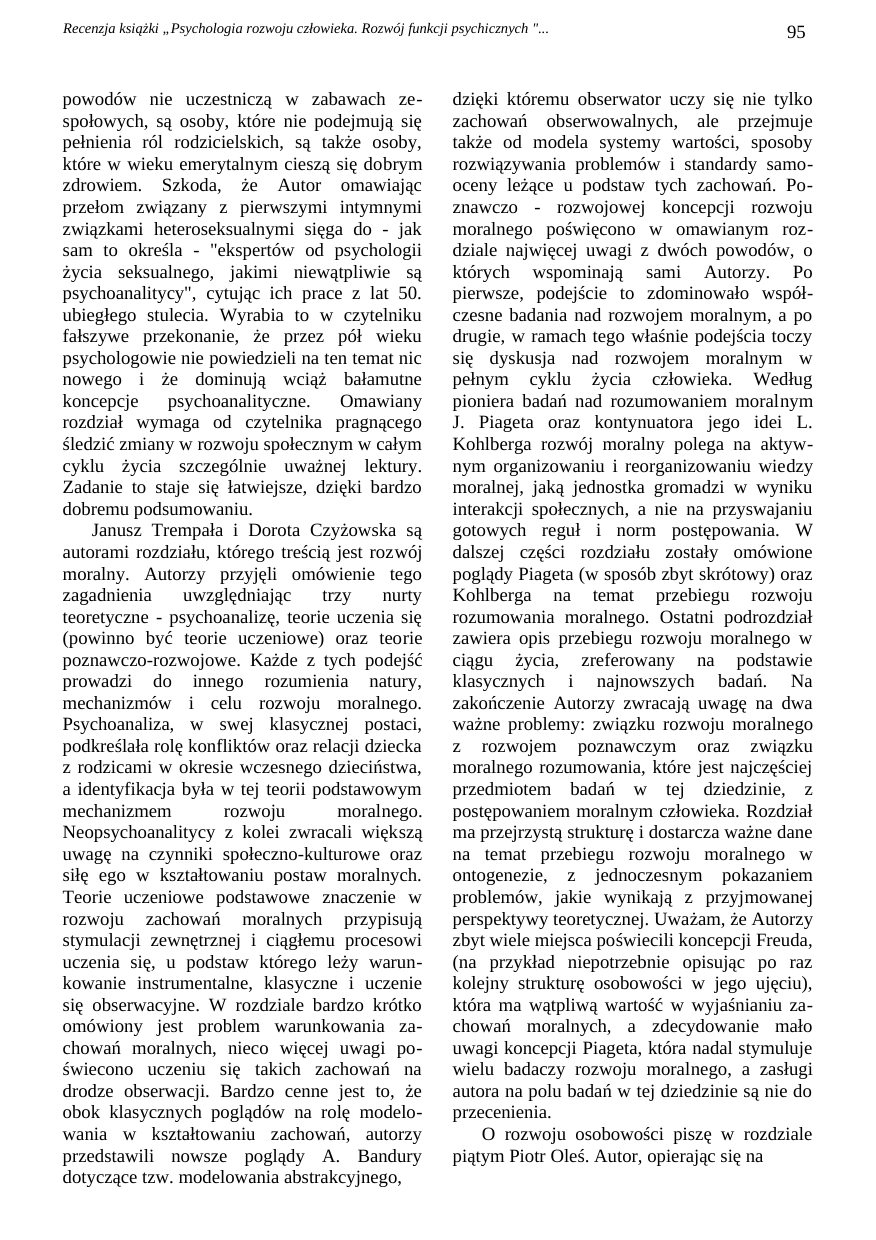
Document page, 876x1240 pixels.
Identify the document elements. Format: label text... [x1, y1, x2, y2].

text 95 [787, 21, 810, 42]
text Recenzja książki „Psychologia rozwoju człowieka. Rozwój funkcji psychicznych "... [63, 20, 578, 37]
text Janusz Trempała i Dorota Czyżowska są autorami rozdziału, którego treścią jest roz­wój moralny. Autorzy przyjęli omówienie tego zagadnienia uwzględniając trzy nurty teoretyczne - psychoanalizę, teorie uczenia się (powinno być teorie uczeniowe) oraz teo­rie poznawczo-rozwojowe. Każde z tych po­dejść prowadzi do innego rozumienia natury, mechanizmów i celu rozwoju moralnego. Psychoanaliza, w swej klasycznej postaci, podkreślała rolę konfliktów oraz relacji dziecka z rodzicami w okresie wczesnego dzieciństwa, a identyfikacja była w tej teorii podstawowym mechanizmem rozwoju moral­nego. Neopsychoanalitycy z kolei zwracali więk­szą uwagę na czynniki społeczno-kulturowe oraz siłę ego w kształtowaniu postaw moralnych. Teorie uczeniowe podstawowe znaczenie w rozwoju zachowań moralnych przypisują stymulacji zewnętrznej i ciągłemu procesowi uczenia się, u podstaw którego leży warun­kowanie instrumentalne, klasyczne i uczenie się obserwacyjne. W rozdziale bardzo krótko omówiony jest problem warunkowania za­chowań moralnych, nieco więcej uwagi po­świecono uczeniu się takich zachowań na drodze obserwacji. Bardzo cenne jest to, że obok klasycznych poglądów na rolę modelo­wania w kształtowaniu zachowań, autorzy przedstawili nowsze poglądy A. Bandury dotyczące tzw. modelowania abstrakcyjnego, [62, 519, 422, 1188]
text O rozwoju osobowości piszę w rozdziale piątym Piotr Oleś. Autor, opierając się na [452, 1123, 813, 1166]
text powodów nie uczestniczą w zabawach ze­społowych, są osoby, które nie podejmują się pełnienia ról rodzicielskich, są także osoby, które w wieku emerytalnym cieszą się do­brym zdrowiem. Szkoda, że Autor omawiając przełom związany z pierwszymi intymnymi związkami heteroseksualnymi sięga do - jak sam to określa - "ekspertów od psychologii życia seksualnego, jakimi niewątpliwie są psychoanalitycy", cytując ich prace z lat 50. ubiegłego stulecia. Wyrabia to w czytelniku fałszywe przekonanie, że przez pół wieku psychologowie nie powiedzieli na ten temat nic nowego i że dominują wciąż bałamutne koncepcje psychoanalityczne. Omawiany rozdział wymaga od czytelnika pragnącego śledzić zmiany w rozwoju społecznym w całym cyklu życia szczególnie uważnej lektury. Zadanie to staje się łatwiejsze, dzięki bardzo dobremu podsumowaniu. [62, 88, 422, 519]
text dzięki któremu obserwator uczy się nie tylko zachowań obserwowalnych, ale przejmuje także od modela systemy wartości, sposoby rozwiązywania problemów i standardy samo­oceny leżące u podstaw tych zachowań. Po­znawczo - rozwojowej koncepcji rozwoju moralnego poświęcono w omawianym roz­dziale najwięcej uwagi z dwóch powodów, o których wspominają sami Autorzy. Po pierwsze, podejście to zdominowało współ­czesne badania nad rozwojem moralnym, a po drugie, w ramach tego właśnie podejścia toczy się dyskusja nad rozwojem moralnym w pełnym cyklu życia człowieka. Według pioniera badań nad rozumowaniem moral­nym J. Piageta oraz kontynuatora jego idei L. Kohlberga rozwój moralny polega na aktyw­nym organizowaniu i reorganizowaniu wie­dzy moralnej, jaką jednostka gromadzi w wyniku interakcji społecznych, a nie na przyswajaniu gotowych reguł i norm postę­powania. W dalszej części rozdziału zostały omówione poglądy Piageta (w sposób zbyt skrótowy) oraz Kohlberga na temat przebiegu rozwoju rozumowania moralnego. Ostatni podrozdział zawiera opis przebiegu rozwoju moralnego w ciągu życia, zreferowany na podstawie klasycznych i najnowszych badań. Na zakończenie Autorzy zwracają uwagę na dwa ważne problemy: związku rozwoju mo­ralnego z rozwojem poznawczym oraz związku moralnego rozumowania, które jest najczęściej przedmiotem badań w tej dziedzi­nie, z postępowaniem moralnym człowieka. Rozdział ma przejrzystą strukturę i dostarcza ważne dane na temat przebiegu rozwoju mo­ralnego w ontogenezie, z jednoczesnym po­kazaniem problemów, jakie wynikają z przyj­mowanej perspektywy teoretycznej. Uwa­żam, że Autorzy zbyt wiele miejsca po­świecili koncepcji Freuda, (na przykład niepotrzebnie opisując po raz kolejny strukturę osobowości w jego ujęciu), która ma wątpliwą wartość w wyjaśnianiu za­chowań moralnych, a zdecydowanie mało uwagi koncepcji Piageta, która nadal stymuluje wielu badaczy rozwoju moral­nego, a zasługi autora na polu badań w tej dziedzinie są nie do przecenienia. [452, 88, 813, 1123]
